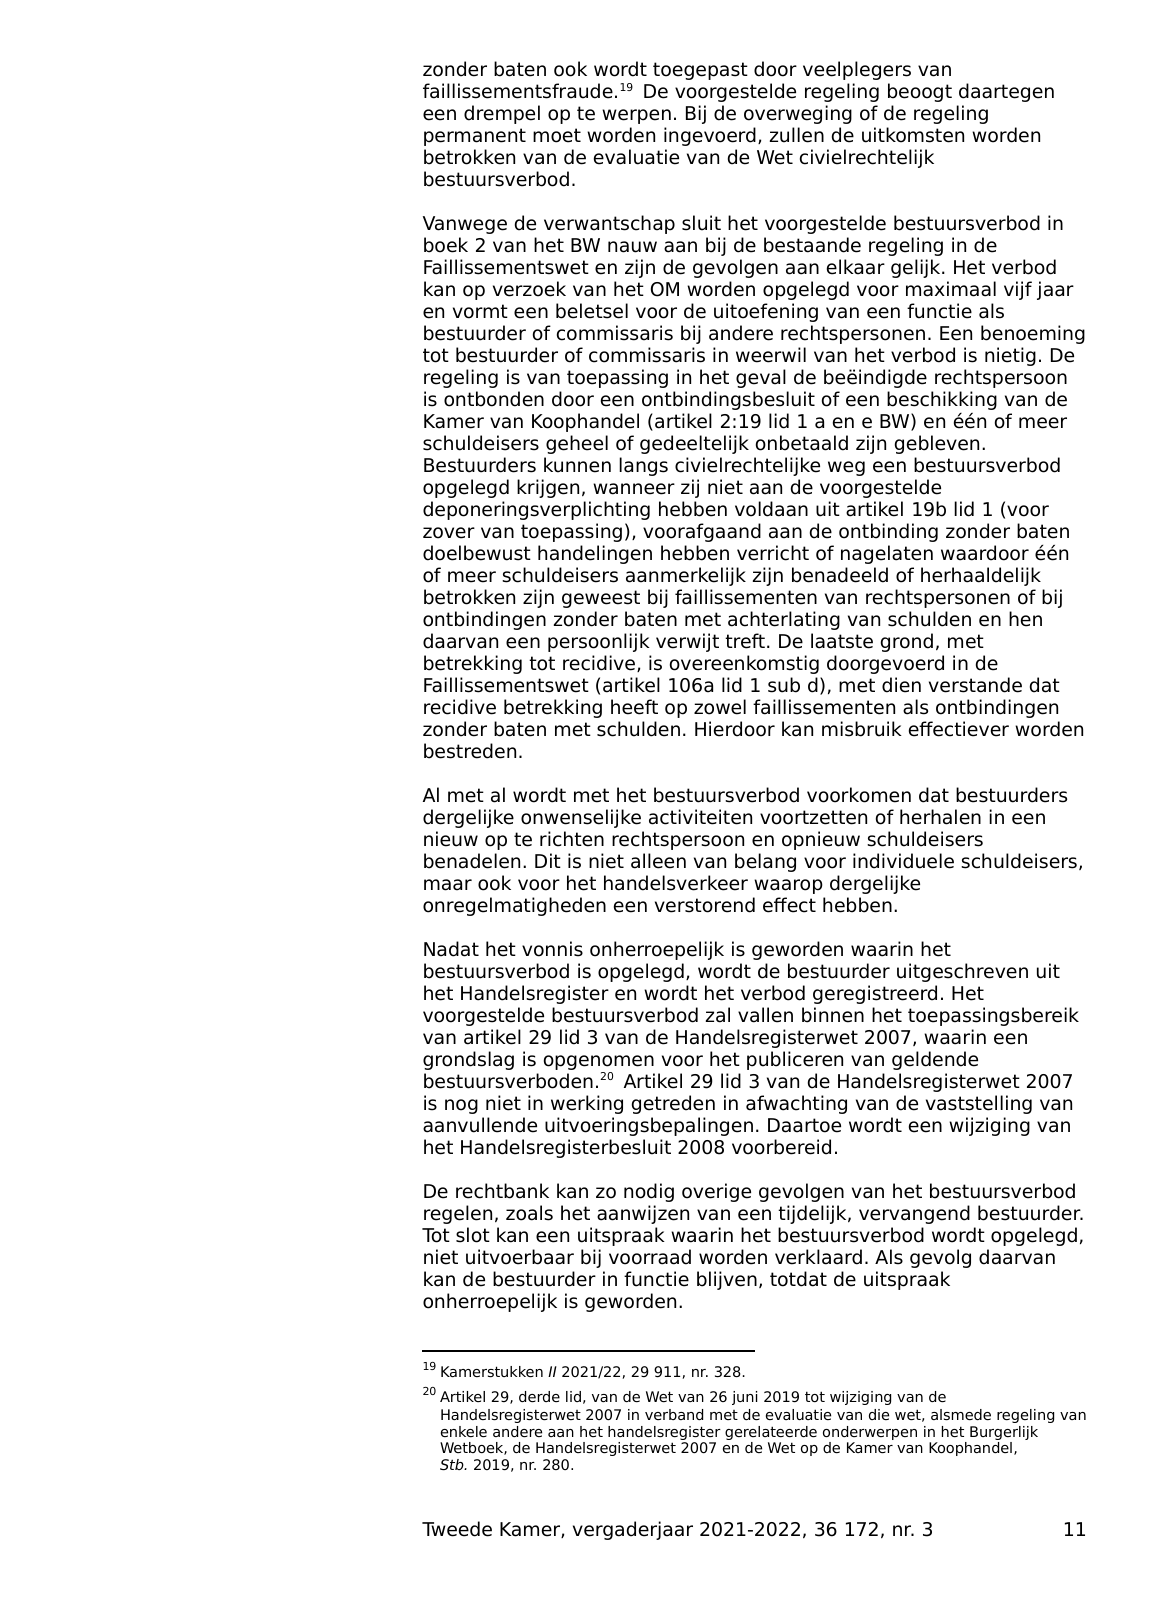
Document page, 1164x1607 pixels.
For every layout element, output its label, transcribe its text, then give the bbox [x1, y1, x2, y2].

text Kamerstukken II 2021/22, 29 911, nr. 328. [422, 1360, 1087, 1382]
text Artikel 29, derde lid, van de Wet van 26 juni 2019 tot wijziging van de Handelsregisterwet 2007 in verband met de evaluatie van die wet, alsmede regeling van enkele andere aan het handelsregister gerelateerde onderwerpen in het Burgerlijk Wetboek, de Handelsregisterwet 2007 en de Wet op de Kamer van Koophandel, Stb. 2019, nr. 280. [422, 1385, 1087, 1474]
text Vanwege de verwantschap sluit het voorgestelde bestuursverbod in boek 2 van het BW nauw aan bij de bestaande regeling in de Faillissementswet en zijn de gevolgen aan elkaar gelijk. Het verbod kan op verzoek van het OM worden opgelegd voor maximaal vijf jaar en vormt een beletsel voor de uitoefening van een functie als bestuurder of commissaris bij andere rechtspersonen. Een benoeming tot bestuurder of commissaris in weerwil van het verbod is nietig. De regeling is van toepassing in het geval de beëindigde rechtspersoon is ontbonden door een ontbindingsbesluit of een beschikking van de Kamer van Koophandel (artikel 2:19 lid 1 a en e BW) en één of meer schuldeisers geheel of gedeeltelijk onbetaald zijn gebleven. Bestuurders kunnen langs civielrechtelijke weg een bestuursverbod opgelegd krijgen, wanneer zij niet aan de voorgestelde deponeringsverplichting hebben voldaan uit artikel 19b lid 1 (voor zover van toepassing), voorafgaand aan de ontbinding zonder baten doelbewust handelingen hebben verricht of nagelaten waardoor één of meer schuldeisers aanmerkelijk zijn benadeeld of herhaaldelijk betrokken zijn geweest bij faillissementen van rechtspersonen of bij ontbindingen zonder baten met achterlating van schulden en hen daarvan een persoonlijk verwijt treft. De laatste grond, met betrekking tot recidive, is overeenkomstig doorgevoerd in de Faillissementswet (artikel 106a lid 1 sub d), met dien verstande dat recidive betrekking heeft op zowel faillissementen als ontbindingen zonder baten met schulden. Hierdoor kan misbruik effectiever worden bestreden. [422, 213, 1087, 763]
text De rechtbank kan zo nodig overige gevolgen van het bestuursverbod regelen, zoals het aanwijzen van een tijdelijk, vervangend bestuurder. Tot slot kan een uitspraak waarin het bestuursverbod wordt opgelegd, niet uitvoerbaar bij voorraad worden verklaard. Als gevolg daarvan kan de bestuurder in functie blijven, totdat de uitspraak onherroepelijk is geworden. [422, 1181, 1087, 1313]
text Nadat het vonnis onherroepelijk is geworden waarin het bestuursverbod is opgelegd, wordt de bestuurder uitgeschreven uit het Handelsregister en wordt het verbod geregistreerd. Het voorgestelde bestuursverbod zal vallen binnen het toepassingsbereik van artikel 29 lid 3 van de Handelsregisterwet 2007, waarin een grondslag is opgenomen voor het publiceren van geldende bestuursverboden. Artikel 29 lid 3 van de Handelsregisterwet 2007 is nog niet in werking getreden in afwachting van de vaststelling van aanvullende uitvoeringsbepalingen. Daartoe wordt een wijziging van het Handelsregisterbesluit 2008 voorbereid. [422, 939, 1087, 1159]
text zonder baten ook wordt toegepast door veelplegers van faillissementsfraude. De voorgestelde regeling beoogt daartegen een drempel op te werpen. Bij de overweging of de regeling permanent moet worden ingevoerd, zullen de uitkomsten worden betrokken van de evaluatie van de Wet civielrechtelijk bestuursverbod. [422, 59, 1087, 191]
text Al met al wordt met het bestuursverbod voorkomen dat bestuurders dergelijke onwenselijke activiteiten voortzetten of herhalen in een nieuw op te richten rechtspersoon en opnieuw schuldeisers benadelen. Dit is niet alleen van belang voor individuele schuldeisers, maar ook voor het handelsverkeer waarop dergelijke onregelmatigheden een verstorend effect hebben. [422, 785, 1087, 917]
